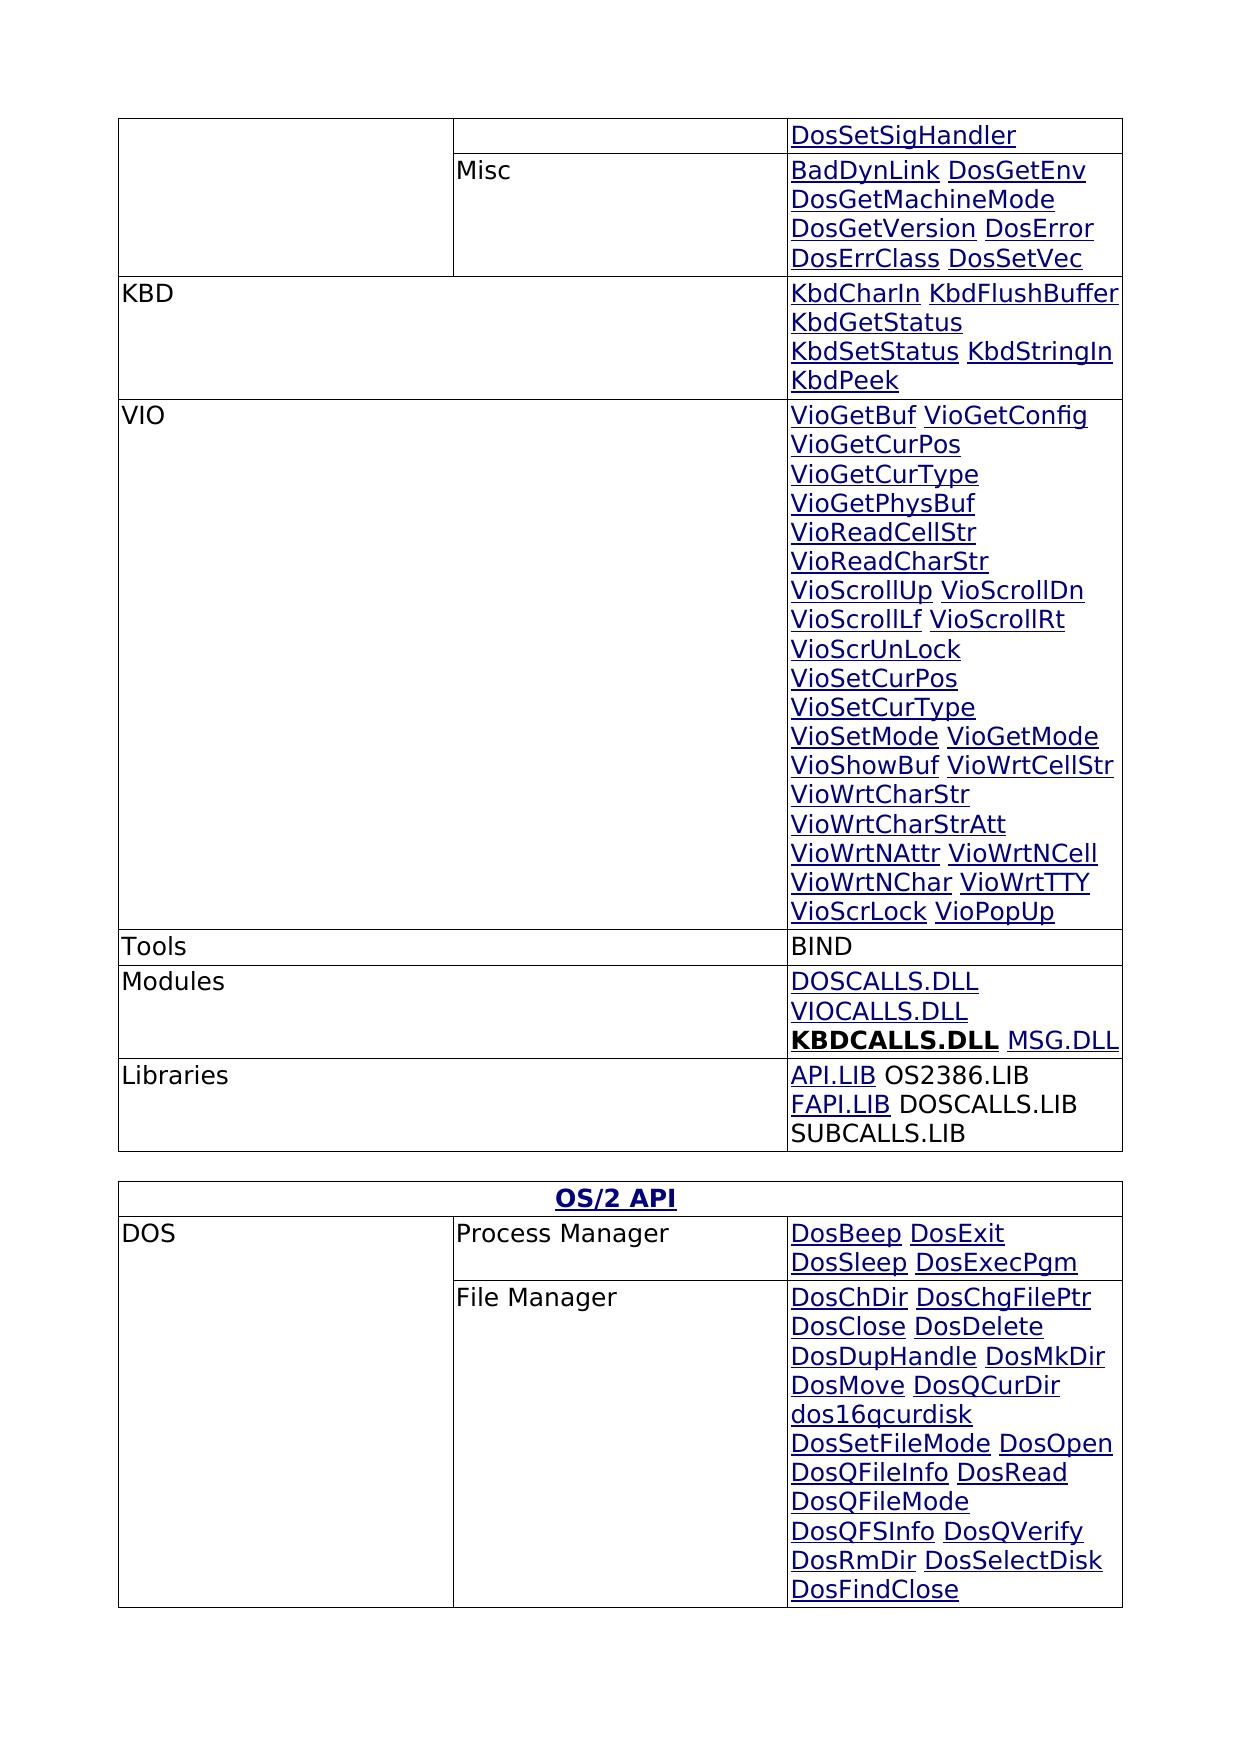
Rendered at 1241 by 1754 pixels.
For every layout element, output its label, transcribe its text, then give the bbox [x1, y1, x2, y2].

table_cell DosSetSigHandler [788, 119, 1122, 153]
table_cell KBD [119, 277, 787, 398]
table_cell [454, 119, 787, 153]
table_cell BIND [788, 930, 1122, 964]
table_cell API.LIB OS2386.LIB FAPI.LIB DOSCALLS.LIB SUBCALLS.LIB [788, 1059, 1122, 1151]
table_cell Tools [119, 930, 787, 964]
table_cell DosChDir DosChgFilePtr DosClose DosDelete DosDupHandle DosMkDir DosMove DosQCurDir dos16qcurdisk DosSetFileMode DosOpen DosQFileInfo DosRead DosQFileMode DosQFSInfo DosQVerify DosRmDir DosSelectDisk DosFindClose [788, 1281, 1122, 1607]
table_cell VIO [119, 400, 787, 929]
table_cell Misc [454, 154, 787, 276]
table_header OS/2 API [119, 1182, 1122, 1216]
table_cell KbdCharIn KbdFlushBuffer KbdGetStatus KbdSetStatus KbdStringIn KbdPeek [788, 277, 1122, 398]
table_cell [119, 119, 453, 276]
table_cell Process Manager [454, 1217, 787, 1280]
table_cell DOSCALLS.DLL VIOCALLS.DLL KBDCALLS.DLL MSG.DLL [788, 966, 1122, 1058]
table_cell DOS [119, 1217, 453, 1607]
table_cell VioGetBuf VioGetConfig VioGetCurPos VioGetCurType VioGetPhysBuf VioReadCellStr VioReadCharStr VioScrollUp VioScrollDn VioScrollLf VioScrollRt VioScrUnLock VioSetCurPos VioSetCurType VioSetMode VioGetMode VioShowBuf VioWrtCellStr VioWrtCharStr VioWrtCharStrAtt VioWrtNAttr VioWrtNCell VioWrtNChar VioWrtTTY VioScrLock VioPopUp [788, 400, 1122, 929]
table_cell File Manager [454, 1281, 787, 1607]
table_cell Libraries [119, 1059, 787, 1151]
table_cell DosBeep DosExit DosSleep DosExecPgm [788, 1217, 1122, 1280]
table_cell Modules [119, 966, 787, 1058]
table_cell BadDynLink DosGetEnv DosGetMachineMode DosGetVersion DosError DosErrClass DosSetVec [788, 154, 1122, 276]
